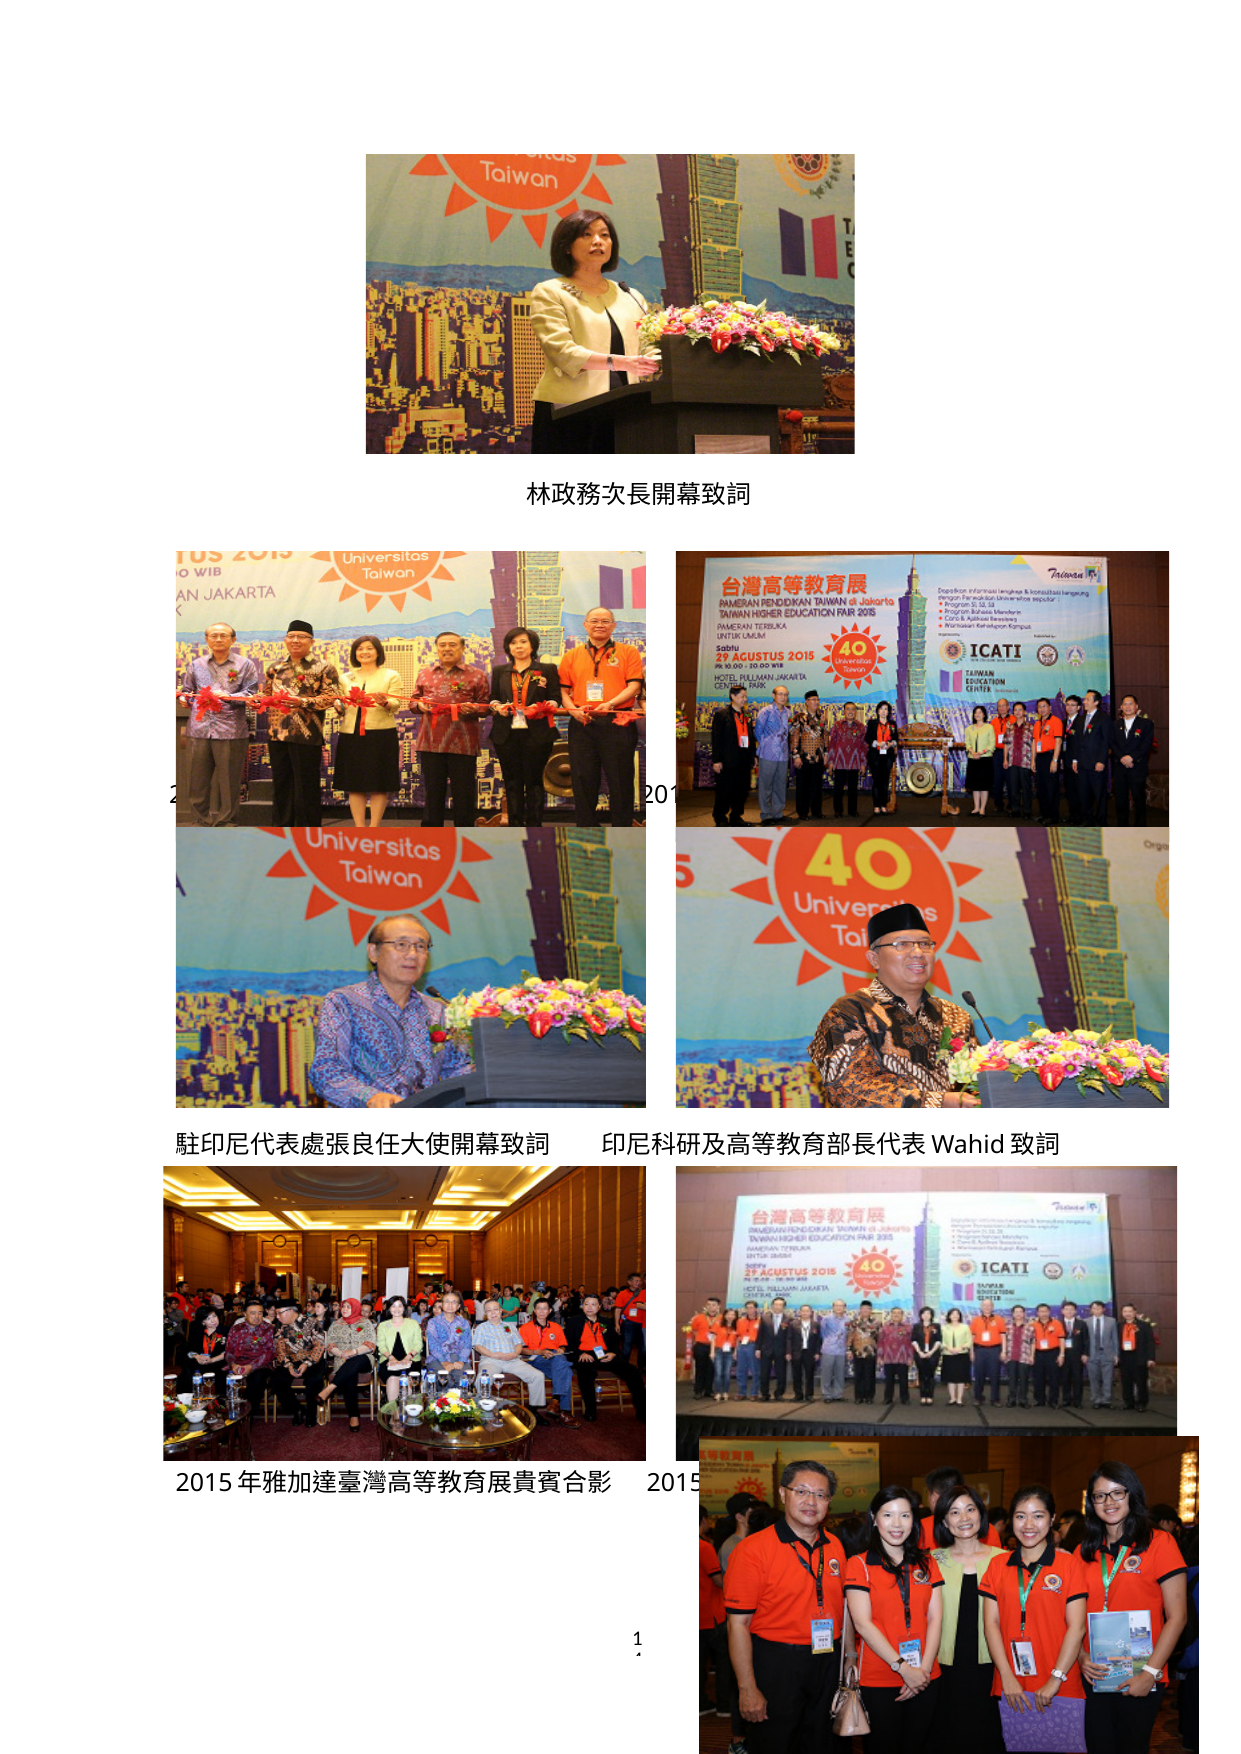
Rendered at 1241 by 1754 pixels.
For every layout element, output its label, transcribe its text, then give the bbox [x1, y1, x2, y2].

text 2015年雅加達臺灣高等教育展貴賓合影 2015年雅加達臺灣高等教育展貴賓合影 [162, 1461, 699, 1499]
picture [163, 1166, 646, 1461]
picture [675, 1166, 1199, 1754]
text 林政務次長開幕致詞 [162, 474, 1114, 511]
text 駐印尼代表處張良任大使開幕致詞 印尼科研及高等教育部長代表Wahid致詞 [162, 1124, 1122, 1161]
picture [365, 154, 855, 454]
picture [175, 551, 646, 1108]
picture [675, 551, 1170, 1108]
text 2015年雅加達臺灣高等教育展開幕剪綵 2015年雅加達臺灣高等教育展開幕鳴鑼 [646, 774, 675, 811]
